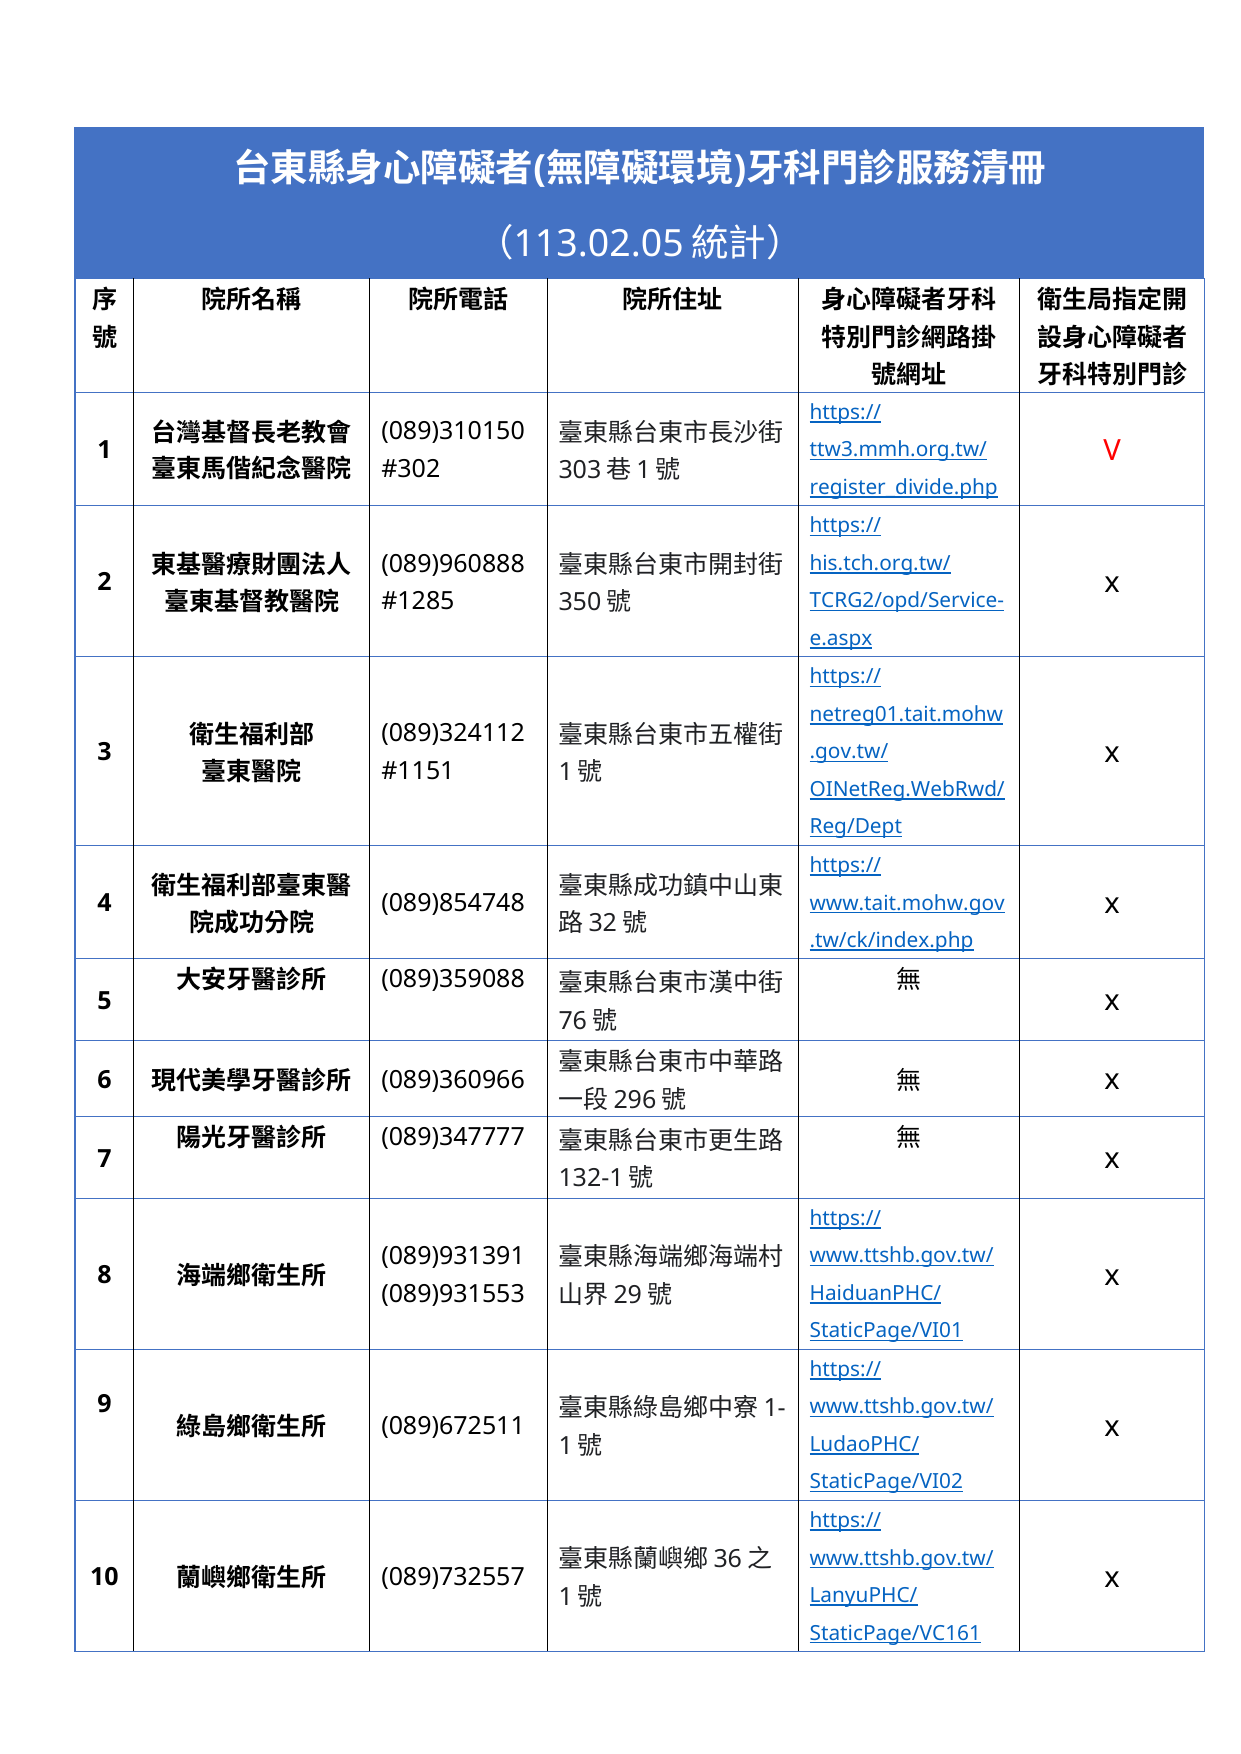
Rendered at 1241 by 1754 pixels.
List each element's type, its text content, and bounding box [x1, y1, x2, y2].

table_cell 8 [76, 1199, 133, 1349]
table_cell (089)360966 [370, 1041, 547, 1116]
table_cell 臺東縣綠島鄉中寮1-1號 [548, 1350, 798, 1500]
table_cell https://www.ttshb.gov.tw/LanyuPHC/StaticPage/VC161 [799, 1501, 1019, 1651]
table_cell 4 [76, 846, 133, 958]
table_cell https://www.tait.mohw.gov.tw/ck/index.php [799, 846, 1019, 958]
table_cell 綠島鄉衛生所 [134, 1350, 369, 1500]
table_cell 臺東縣台東市更生路132-1號 [548, 1117, 798, 1198]
table_cell https://his.tch.org.tw/TCRG2/opd/Service-e.aspx [799, 506, 1019, 656]
table_cell (089)324112 #1151 [370, 657, 547, 845]
table_cell 臺東縣海端鄉海端村山界29號 [548, 1199, 798, 1349]
table_cell x [1020, 1350, 1204, 1500]
table_cell 臺東縣台東市中華路一段296號 [548, 1041, 798, 1116]
table_cell V [1020, 393, 1204, 505]
table_cell 臺東縣台東市五權街1號 [548, 657, 798, 845]
table_cell (089)732557 [370, 1501, 547, 1651]
table_cell 臺東縣台東市漢中街76號 [548, 959, 798, 1040]
table_cell 臺東縣蘭嶼鄉36之1號 [548, 1501, 798, 1651]
table_cell x [1020, 1501, 1204, 1651]
table_cell https://www.ttshb.gov.tw/LudaoPHC/StaticPage/VI02 [799, 1350, 1019, 1500]
table_cell x [1020, 657, 1204, 845]
table_cell 東基醫療財團法人 臺東基督教醫院 [134, 506, 369, 656]
table_cell (089)310150 #302 [370, 393, 547, 505]
table_cell (089)960888 #1285 [370, 506, 547, 656]
table_cell 無 [799, 959, 1019, 1040]
table_cell (089)854748 [370, 846, 547, 958]
table_cell 大安牙醫診所 [134, 959, 369, 1040]
table_cell x [1020, 1199, 1204, 1349]
table_cell 衛生福利部臺東醫院成功分院 [134, 846, 369, 958]
table_cell 1 [76, 393, 133, 505]
table_cell (089)359088 [370, 959, 547, 1040]
table_cell 海端鄉衛生所 [134, 1199, 369, 1349]
table_cell 3 [76, 657, 133, 845]
table_cell 臺東縣台東市開封街350號 [548, 506, 798, 656]
table_cell 院所住址 [548, 279, 798, 392]
table_cell 院所名稱 [134, 279, 369, 392]
table_cell 無 [799, 1117, 1019, 1198]
table_cell 2 [76, 506, 133, 656]
table_cell 現代美學牙醫診所 [134, 1041, 369, 1116]
table_cell 9 [76, 1350, 133, 1500]
table_cell 院所電話 [370, 279, 547, 392]
table_cell 臺東縣成功鎮中山東路32號 [548, 846, 798, 958]
table_cell 6 [76, 1041, 133, 1116]
table_cell x [1020, 1117, 1204, 1198]
table_cell https://www.ttshb.gov.tw/HaiduanPHC/StaticPage/VI01 [799, 1199, 1019, 1349]
table_cell https://netreg01.tait.mohw.gov.tw/OINetReg.WebRwd/Reg/Dept [799, 657, 1019, 845]
table_cell 陽光牙醫診所 [134, 1117, 369, 1198]
table_cell (089)672511 [370, 1350, 547, 1500]
table_cell 衛生局指定開設身心障礙者牙科特別門診 [1020, 279, 1204, 392]
table_cell 蘭嶼鄉衛生所 [134, 1501, 369, 1651]
table_cell 7 [76, 1117, 133, 1198]
table_cell 衛生福利部 臺東醫院 [134, 657, 369, 845]
table_cell 序號 [76, 279, 133, 392]
table_cell 5 [76, 959, 133, 1040]
table_cell 無 [799, 1041, 1019, 1116]
table_cell 臺東縣台東市長沙街303巷1號 [548, 393, 798, 505]
table_cell 台灣基督長老教會 臺東馬偕紀念醫院 [134, 393, 369, 505]
table_header 台東縣身心障礙者(無障礙環境)牙科門診服務清冊 （113.02.05統計） [76, 128, 1204, 278]
table_cell (089)931391 (089)931553 [370, 1199, 547, 1349]
table_cell 10 [76, 1501, 133, 1651]
table_cell x [1020, 1041, 1204, 1116]
table_cell (089)347777 [370, 1117, 547, 1198]
table_cell x [1020, 846, 1204, 958]
table_cell 身心障礙者牙科特別門診網路掛號網址 [799, 279, 1019, 392]
table_cell x [1020, 959, 1204, 1040]
table_cell https://ttw3.mmh.org.tw/register_divide.php [799, 393, 1019, 505]
table_cell x [1020, 506, 1204, 656]
